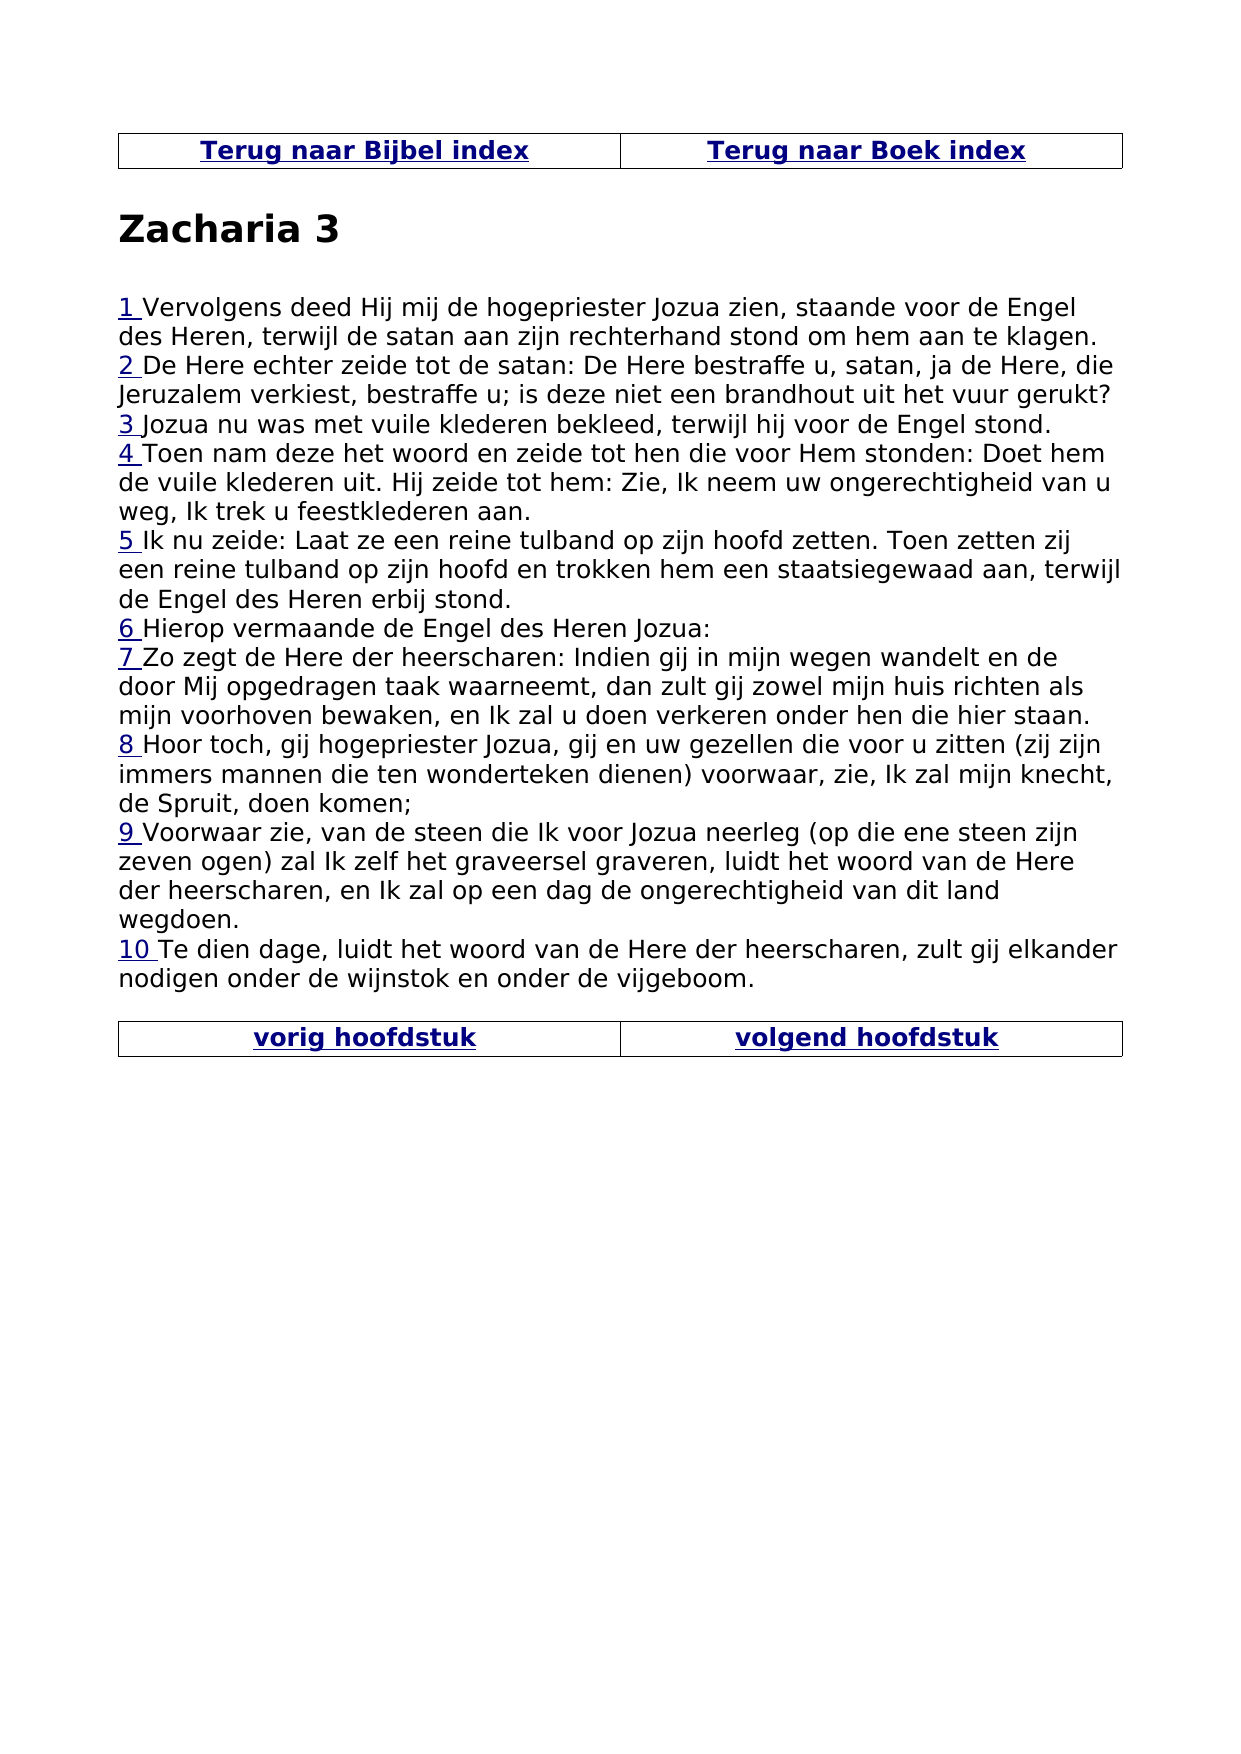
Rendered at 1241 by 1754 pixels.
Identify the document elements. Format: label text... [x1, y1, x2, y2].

subtitle Zacharia 3 [118, 208, 1122, 252]
text 1 Vervolgens deed Hij mij de hogepriester Jozua zien, staande voor de Engel des Heren, terwijl de satan aan zijn rechterhand stond om hem aan te klagen. 2 De Here echter zeide tot de satan: De Here bestraffe u, satan, ja de Here, die Jeruzalem verkiest, bestraffe u; is deze niet een brandhout uit het vuur gerukt? 3 Jozua nu was met vuile klederen bekleed, terwijl hij voor de Engel stond. 4 Toen nam deze het woord en zeide tot hen die voor Hem stonden: Doet hem de vuile klederen uit. Hij zeide tot hem: Zie, Ik neem uw ongerechtigheid van u weg, Ik trek u feestklederen aan. 5 Ik nu zeide: Laat ze een reine tulband op zijn hoofd zetten. Toen zetten zij een reine tulband op zijn hoofd en trokken hem een staatsiegewaad aan, terwijl de Engel des Heren erbij stond. 6 Hierop vermaande de Engel des Heren Jozua: 7 Zo zegt de Here der heerscharen: Indien gij in mijn wegen wandelt en de door Mij opgedragen taak waarneemt, dan zult gij zowel mijn huis richten als mijn voorhoven bewaken, en Ik zal u doen verkeren onder hen die hier staan. 8 Hoor toch, gij hogepriester Jozua, gij en uw gezellen die voor u zitten (zij zijn immers mannen die ten wonderteken dienen) voorwaar, zie, Ik zal mijn knecht, de Spruit, doen komen; 9 Voorwaar zie, van de steen die Ik voor Jozua neerleg (op die ene steen zijn zeven ogen) zal Ik zelf het graveersel graveren, luidt het woord van de Here der heerscharen, en Ik zal op een dag de ongerechtigheid van dit land wegdoen. 10 Te dien dage, luidt het woord van de Here der heerscharen, zult gij elkander nodigen onder de wijnstok en onder de vijgeboom. [118, 264, 1122, 993]
table_header Terug naar Boek index [621, 134, 1122, 168]
table_header volgend hoofdstuk [621, 1022, 1122, 1056]
table_header Terug naar Bijbel index [119, 134, 620, 168]
table_header vorig hoofdstuk [119, 1022, 620, 1056]
